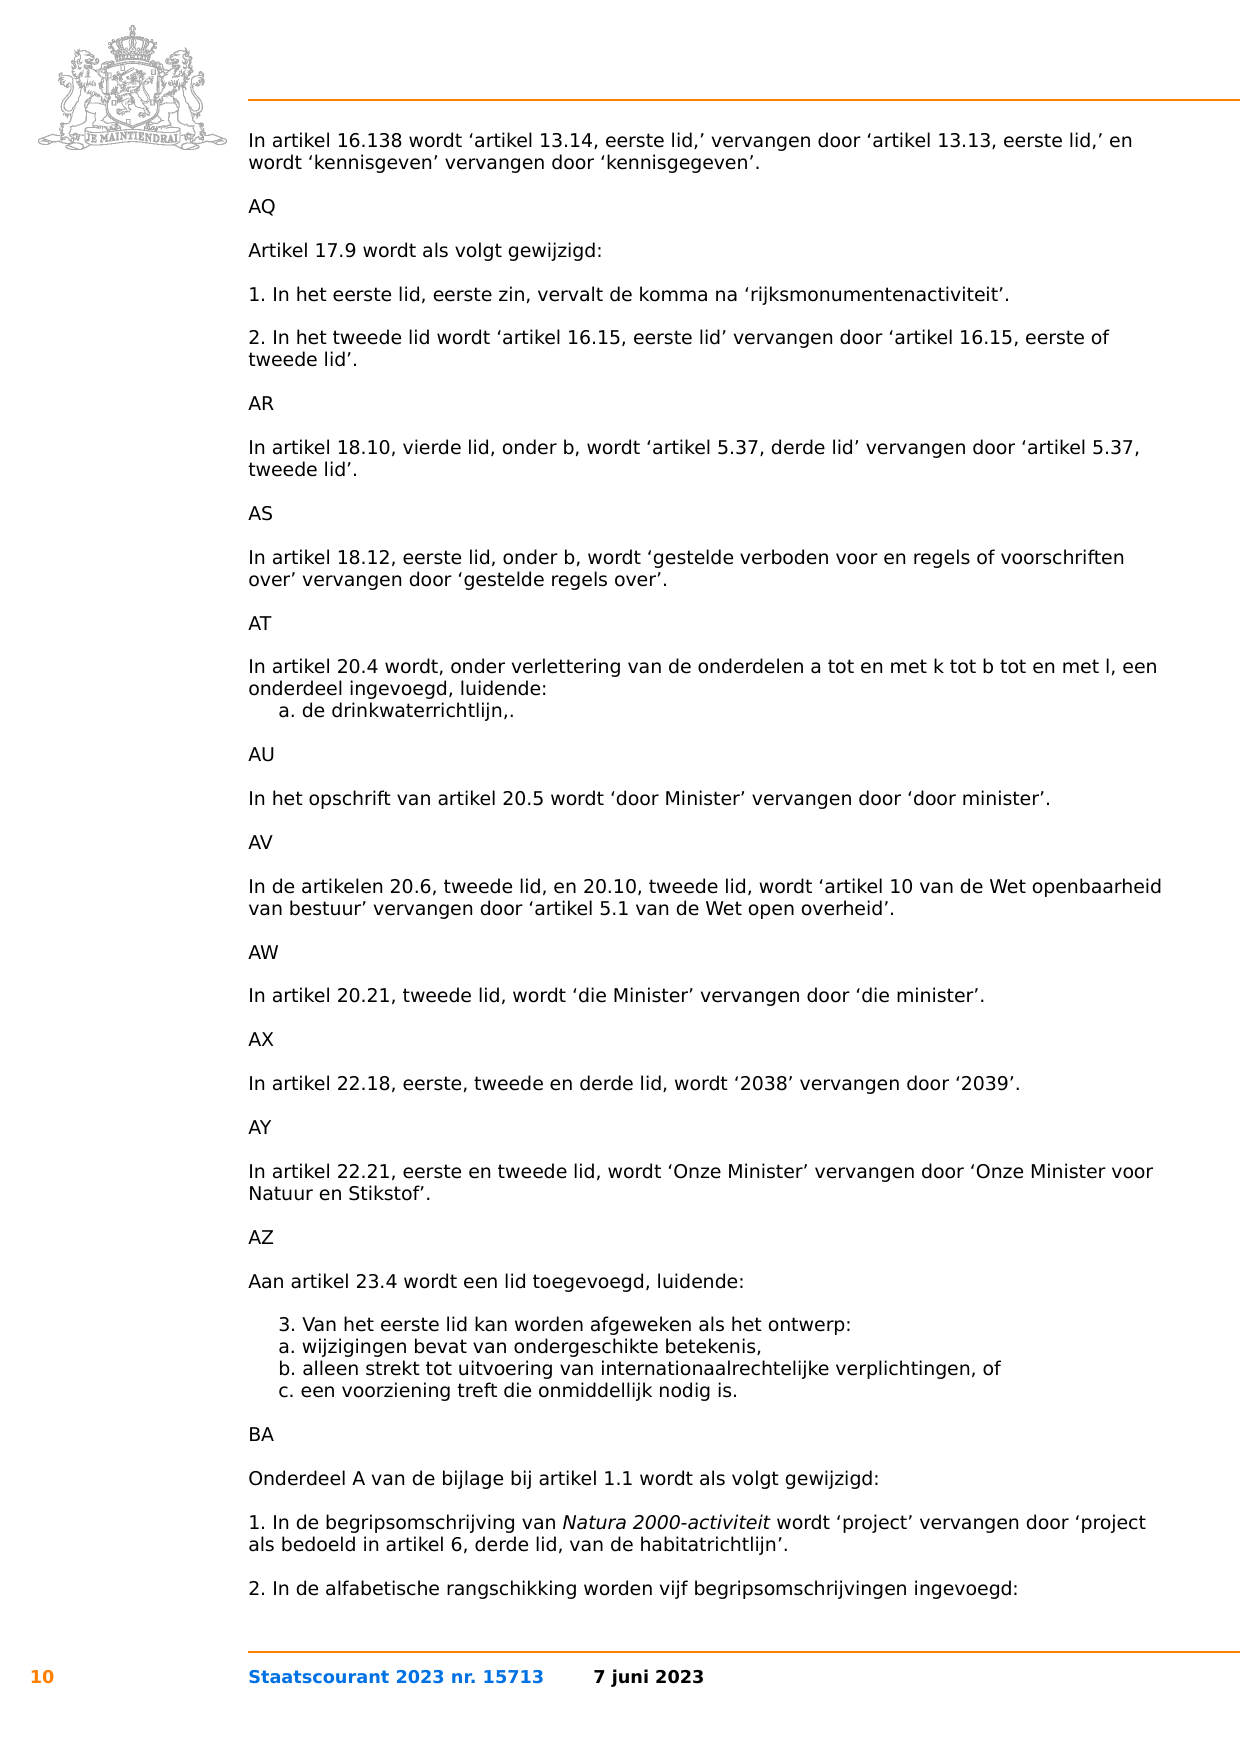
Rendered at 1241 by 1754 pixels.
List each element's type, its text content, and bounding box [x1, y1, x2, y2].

text AZ [248, 1227, 1163, 1249]
text AX [248, 1029, 1163, 1051]
text b. alleen strekt tot uitvoering van internationaalrechtelijke verplichtingen, of [278, 1358, 1163, 1380]
text AV [248, 832, 1163, 854]
text a. de drinkwaterrichtlijn,. [278, 700, 1163, 722]
text 1. In het eerste lid, eerste zin, vervalt de komma na ‘rijksmonumentenactiviteit’. [248, 283, 1163, 305]
text In artikel 22.21, eerste en tweede lid, wordt ‘Onze Minister’ vervangen door ‘Onze Minister voor Natuur en Stikstof’. [248, 1161, 1163, 1205]
text In artikel 16.138 wordt ‘artikel 13.14, eerste lid,’ vervangen door ‘artikel 13.13, eerste lid,’ en wordt ‘kennisgeven’ vervangen door ‘kennisgegeven’. [248, 130, 1163, 174]
text Onderdeel A van de bijlage bij artikel 1.1 wordt als volgt gewijzigd: [248, 1468, 1163, 1490]
text Aan artikel 23.4 wordt een lid toegevoegd, luidende: [248, 1271, 1163, 1292]
text a. wijzigingen bevat van ondergeschikte betekenis, [278, 1336, 1163, 1358]
text AU [248, 744, 1163, 766]
text In de artikelen 20.6, tweede lid, en 20.10, tweede lid, wordt ‘artikel 10 van de Wet openbaarheid van bestuur’ vervangen door ‘artikel 5.1 van de Wet open overheid’. [248, 876, 1163, 920]
text In artikel 18.12, eerste lid, onder b, wordt ‘gestelde verboden voor en regels of voorschriften over’ vervangen door ‘gestelde regels over’. [248, 547, 1163, 591]
text In het opschrift van artikel 20.5 wordt ‘door Minister’ vervangen door ‘door minister’. [248, 788, 1163, 810]
text 3. Van het eerste lid kan worden afgeweken als het ontwerp: [278, 1314, 1163, 1336]
text AS [248, 503, 1163, 525]
text AW [248, 942, 1163, 963]
text 1. In de begripsomschrijving van Natura 2000-activiteit wordt ‘project’ vervangen door ‘project als bedoeld in artikel 6, derde lid, van de habitatrichtlijn’. [248, 1512, 1163, 1556]
text 2. In de alfabetische rangschikking worden vijf begripsomschrijvingen ingevoegd: [248, 1578, 1163, 1600]
text c. een voorziening treft die onmiddellijk nodig is. [278, 1380, 1163, 1402]
text Artikel 17.9 wordt als volgt gewijzigd: [248, 239, 1163, 262]
text AY [248, 1117, 1163, 1139]
text In artikel 20.4 wordt, onder verlettering van de onderdelen a tot en met k tot b tot en met l, een onderdeel ingevoegd, luidende: [248, 656, 1163, 700]
text In artikel 18.10, vierde lid, onder b, wordt ‘artikel 5.37, derde lid’ vervangen door ‘artikel 5.37, tweede lid’. [248, 437, 1163, 481]
text In artikel 20.21, tweede lid, wordt ‘die Minister’ vervangen door ‘die minister’. [248, 985, 1163, 1007]
picture [38, 25, 227, 150]
text AQ [248, 196, 1163, 218]
text In artikel 22.18, eerste, tweede en derde lid, wordt ‘2038’ vervangen door ‘2039’. [248, 1073, 1163, 1095]
text AT [248, 612, 1163, 634]
text 2. In het tweede lid wordt ‘artikel 16.15, eerste lid’ vervangen door ‘artikel 16.15, eerste of tweede lid’. [248, 327, 1163, 371]
text AR [248, 393, 1163, 415]
text BA [248, 1424, 1163, 1446]
